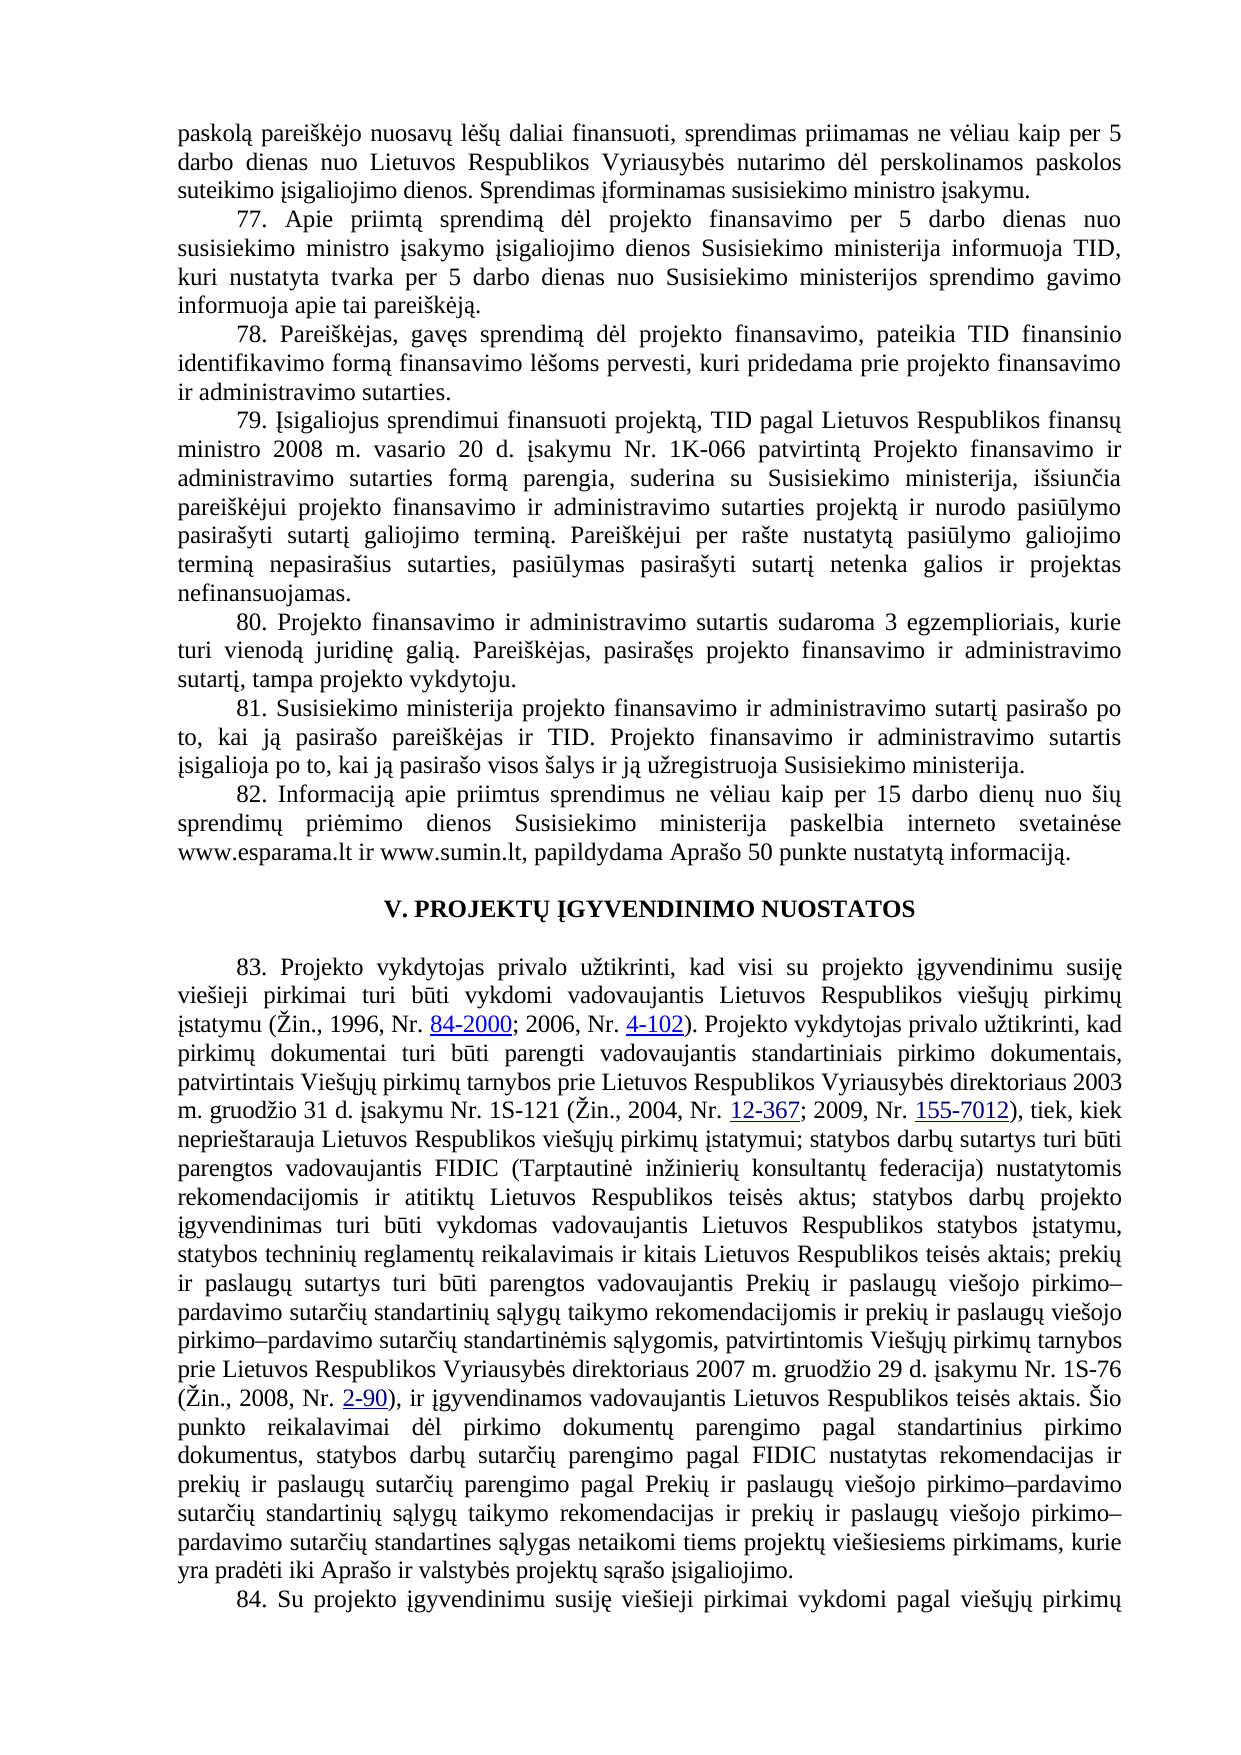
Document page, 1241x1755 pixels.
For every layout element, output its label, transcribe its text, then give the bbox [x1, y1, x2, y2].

text 84. Su projekto įgyvendinimu susiję viešieji pirkimai vykdomi pagal viešųjų pirkimų [177, 1584, 1122, 1613]
text 77. Apie priimtą sprendimą dėl projekto finansavimo per 5 darbo dienas nuo susisiekimo ministro įsakymo įsigaliojimo dienos Susisiekimo ministerija informuoja TID, kuri nustatyta tvarka per 5 darbo dienas nuo Susisiekimo ministerijos sprendimo gavimo informuoja apie tai pareiškėją. [177, 204, 1122, 319]
text paskolą pareiškėjo nuosavų lėšų daliai finansuoti, sprendimas priimamas ne vėliau kaip per 5 darbo dienas nuo Lietuvos Respublikos Vyriausybės nutarimo dėl perskolinamos paskolos suteikimo įsigaliojimo dienos. Sprendimas įforminamas susisiekimo ministro įsakymu. [177, 118, 1122, 204]
text 79. Įsigaliojus sprendimui finansuoti projektą, TID pagal Lietuvos Respublikos finansų ministro 2008 m. vasario 20 d. įsakymu Nr. 1K-066 patvirtintą Projekto finansavimo ir administravimo sutarties formą parengia, suderina su Susisiekimo ministerija, išsiunčia pareiškėjui projekto finansavimo ir administravimo sutarties projektą ir nurodo pasiūlymo pasirašyti sutartį galiojimo terminą. Pareiškėjui per rašte nustatytą pasiūlymo galiojimo terminą nepasirašius sutarties, pasiūlymas pasirašyti sutartį netenka galios ir projektas nefinansuojamas. [177, 406, 1122, 607]
text 81. Susisiekimo ministerija projekto finansavimo ir administravimo sutartį pasirašo po to, kai ją pasirašo pareiškėjas ir TID. Projekto finansavimo ir administravimo sutartis įsigalioja po to, kai ją pasirašo visos šalys ir ją užregistruoja Susisiekimo ministerija. [177, 693, 1122, 779]
text 78. Pareiškėjas, gavęs sprendimą dėl projekto finansavimo, pateikia TID finansinio identifikavimo formą finansavimo lėšoms pervesti, kuri pridedama prie projekto finansavimo ir administravimo sutarties. [177, 319, 1122, 406]
text 80. Projekto finansavimo ir administravimo sutartis sudaroma 3 egzemplioriais, kurie turi vienodą juridinę galią. Pareiškėjas, pasirašęs projekto finansavimo ir administravimo sutartį, tampa projekto vykdytoju. [177, 607, 1122, 693]
text 82. Informaciją apie priimtus sprendimus ne vėliau kaip per 15 darbo dienų nuo šių sprendimų priėmimo dienos Susisiekimo ministerija paskelbia interneto svetainėse www.esparama.lt ir www.sumin.lt, papildydama Aprašo 50 punkte nustatytą informaciją. [177, 779, 1122, 866]
text 83. Projekto vykdytojas privalo užtikrinti, kad visi su projekto įgyvendinimu susiję viešieji pirkimai turi būti vykdomi vadovaujantis Lietuvos Respublikos viešųjų pirkimų įstatymu (Žin., 1996, Nr. 84-2000; 2006, Nr. 4-102). Projekto vykdytojas privalo užtikrinti, kad pirkimų dokumentai turi būti parengti vadovaujantis standartiniais pirkimo dokumentais, patvirtintais Viešųjų pirkimų tarnybos prie Lietuvos Respublikos Vyriausybės direktoriaus 2003 m. gruodžio 31 d. įsakymu Nr. 1S-121 (Žin., 2004, Nr. 12-367; 2009, Nr. 155-7012), tiek, kiek neprieštarauja Lietuvos Respublikos viešųjų pirkimų įstatymui; statybos darbų sutartys turi būti parengtos vadovaujantis FIDIC (Tarptautinė inžinierių konsultantų federacija) nustatytomis rekomendacijomis ir atitiktų Lietuvos Respublikos teisės aktus; statybos darbų projekto įgyvendinimas turi būti vykdomas vadovaujantis Lietuvos Respublikos statybos įstatymu, statybos techninių reglamentų reikalavimais ir kitais Lietuvos Respublikos teisės aktais; prekių ir paslaugų sutartys turi būti parengtos vadovaujantis Prekių ir paslaugų viešojo pirkimo–pardavimo sutarčių standartinių sąlygų taikymo rekomendacijomis ir prekių ir paslaugų viešojo pirkimo–pardavimo sutarčių standartinėmis sąlygomis, patvirtintomis Viešųjų pirkimų tarnybos prie Lietuvos Respublikos Vyriausybės direktoriaus 2007 m. gruodžio 29 d. įsakymu Nr. 1S-76 (Žin., 2008, Nr. 2-90), ir įgyvendinamos vadovaujantis Lietuvos Respublikos teisės aktais. Šio punkto reikalavimai dėl pirkimo dokumentų parengimo pagal standartinius pirkimo dokumentus, statybos darbų sutarčių parengimo pagal FIDIC nustatytas rekomendacijas ir prekių ir paslaugų sutarčių parengimo pagal Prekių ir paslaugų viešojo pirkimo–pardavimo sutarčių standartinių sąlygų taikymo rekomendacijas ir prekių ir paslaugų viešojo pirkimo–pardavimo sutarčių standartines sąlygas netaikomi tiems projektų viešiesiems pirkimams, kurie yra pradėti iki Aprašo ir valstybės projektų sąrašo įsigaliojimo. [177, 952, 1122, 1584]
text V. PROJEKTŲ ĮGYVENDINIMO NUOSTATOS [177, 894, 1122, 923]
